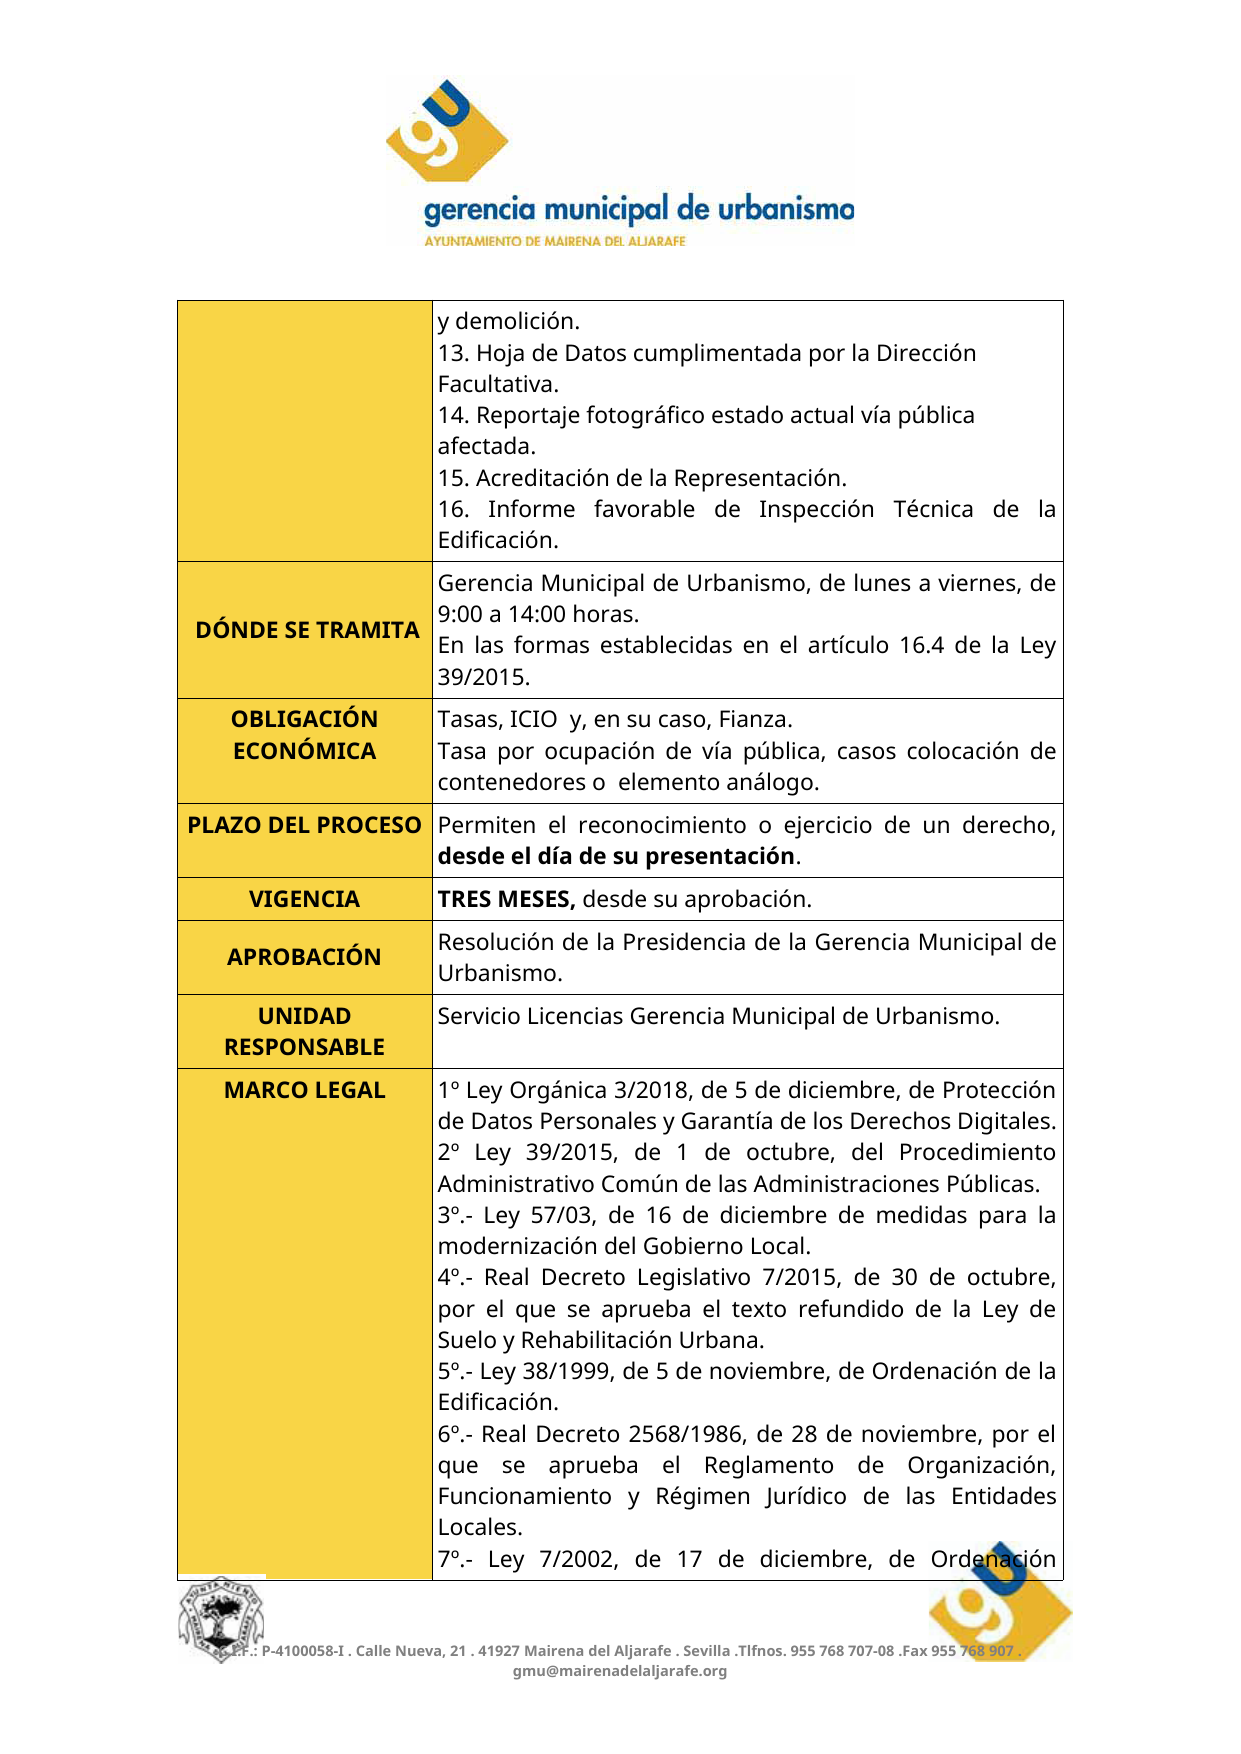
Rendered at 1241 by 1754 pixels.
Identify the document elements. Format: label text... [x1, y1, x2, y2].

table_cell DÓNDE SE TRAMITA [178, 562, 432, 698]
table_cell Gerencia Municipal de Urbanismo, de lunes a viernes, de 9:00 a 14:00 horas. En las formas establecidas en el artículo 16.4 de la Ley 39/2015. [433, 562, 1063, 698]
table_cell MARCO LEGAL [178, 1069, 432, 1579]
table_cell OBLIGACIÓN ECONÓMICA [178, 699, 432, 803]
picture [178, 1581, 264, 1664]
table_cell UNIDAD RESPONSABLE [178, 995, 432, 1068]
picture [386, 75, 855, 246]
table_cell TRES MESES, desde su aprobación. [433, 878, 1063, 920]
picture [178, 1576, 264, 1580]
table_cell [178, 301, 432, 561]
table_cell PLAZO DEL PROCESO [178, 804, 432, 877]
table_cell Tasas, ICIO y, en su caso, Fianza. Tasa por ocupación de vía pública, casos colocación de contenedores o elemento análogo. [433, 699, 1063, 803]
table_cell Permiten el reconocimiento o ejercicio de un derecho, desde el día de su presentación. [433, 804, 1063, 877]
table_cell VIGENCIA [178, 878, 432, 920]
table_cell Servicio Licencias Gerencia Municipal de Urbanismo. [433, 995, 1063, 1068]
picture [928, 1541, 1073, 1662]
table_cell Resolución de la Presidencia de la Gerencia Municipal de Urbanismo. [433, 921, 1063, 994]
table_cell APROBACIÓN [178, 921, 432, 994]
table_cell 1º Ley Orgánica 3/2018, de 5 de diciembre, de Protección de Datos Personales y Garantía de los Derechos Digitales. 2º Ley 39/2015, de 1 de octubre, del Procedimiento Administrativo Común de las Administraciones Públicas. 3º.- Ley 57/03, de 16 de diciembre de medidas para la modernización del Gobierno Local. 4º.- Real Decreto Legislativo 7/2015, de 30 de octubre, por el que se aprueba el texto refundido de la Ley de Suelo y Rehabilitación Urbana. 5º.- Ley 38/1999, de 5 de noviembre, de Ordenación de la Edificación. 6º.- Real Decreto 2568/1986, de 28 de noviembre, por el que se aprueba el Reglamento de Organización, Funcionamiento y Régimen Jurídico de las Entidades Locales. 7º.- Ley 7/2002, de 17 de diciembre, de Ordenación [433, 1069, 1063, 1579]
table_cell y demolición. 13. Hoja de Datos cumplimentada por la Dirección Facultativa. 14. Reportaje fotográfico estado actual vía pública afectada. 15. Acreditación de la Representación. 16. Informe favorable de Inspección Técnica de la Edificación. [433, 301, 1063, 561]
